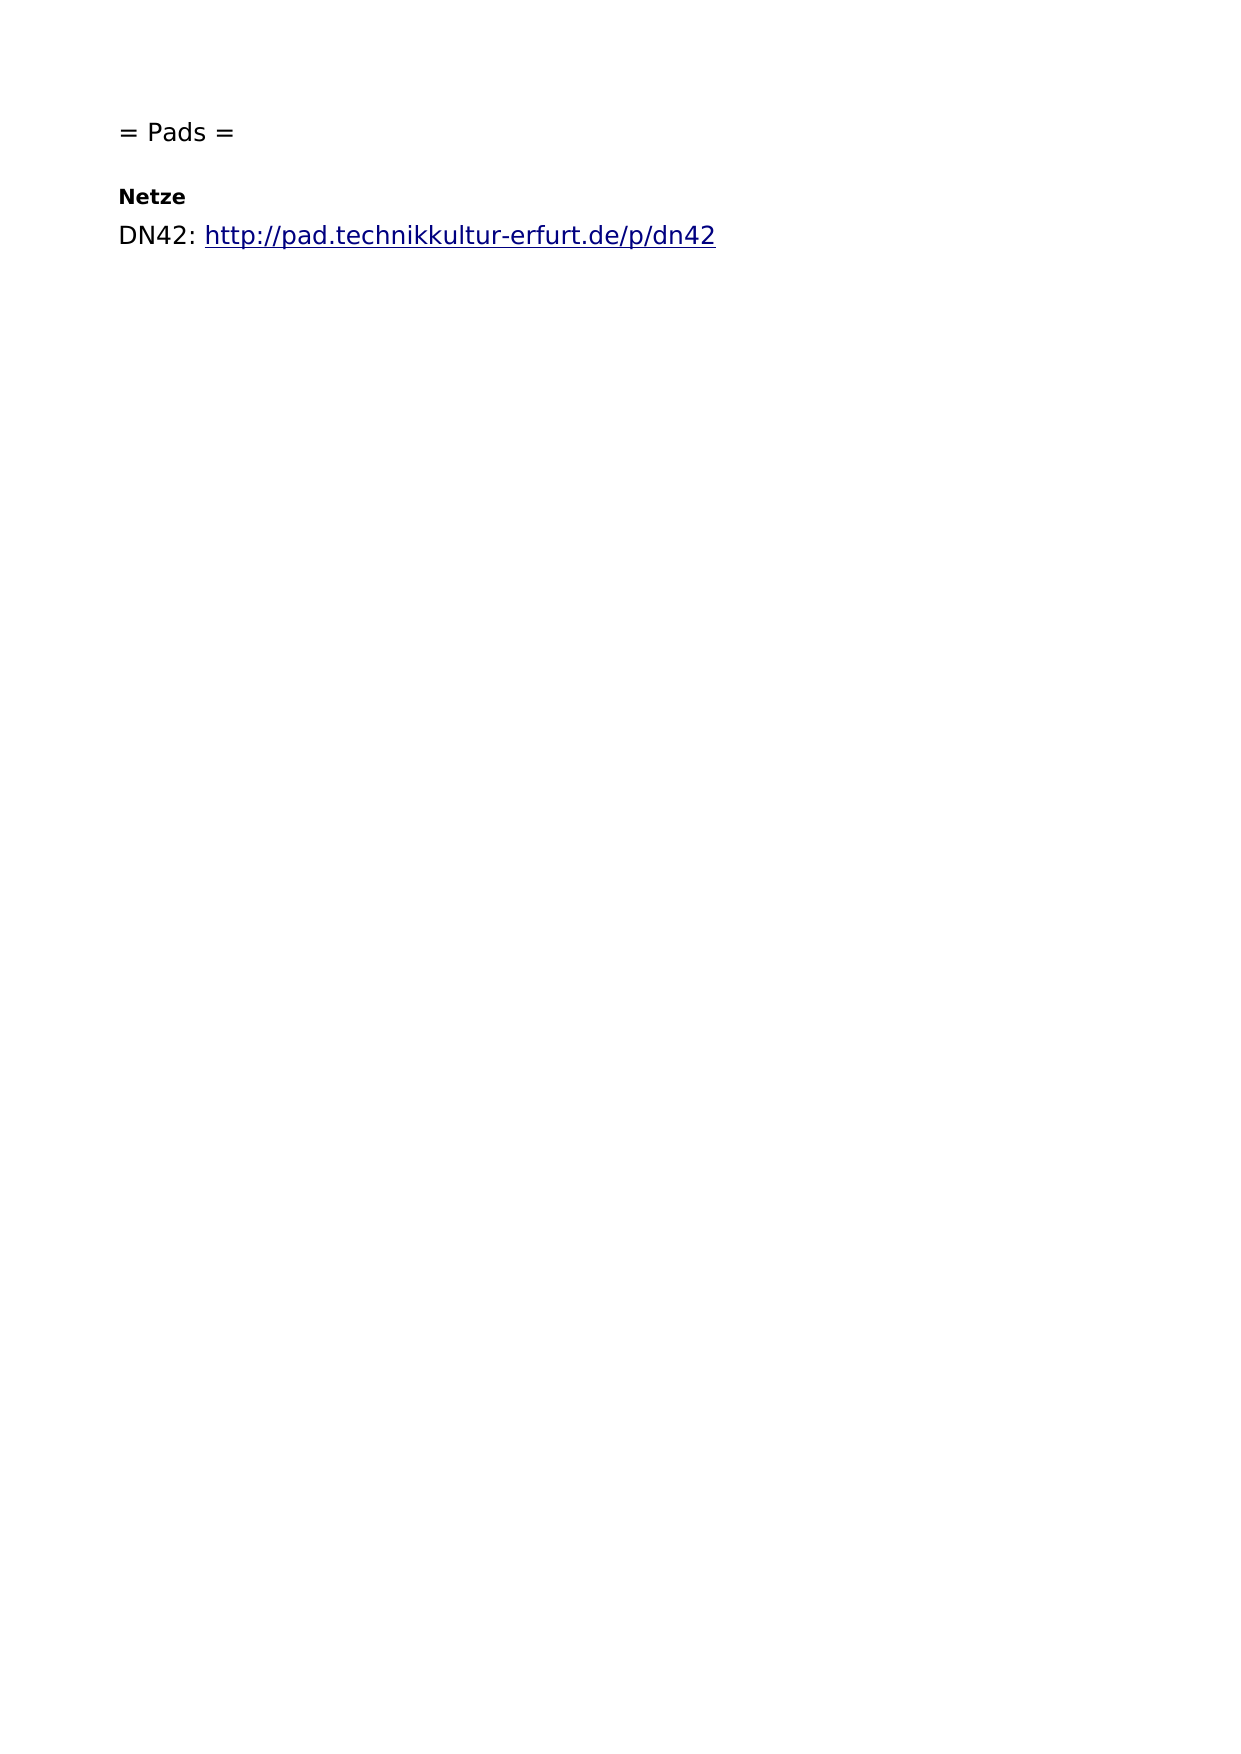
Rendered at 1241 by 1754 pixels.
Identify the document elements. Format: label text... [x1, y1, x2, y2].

text = Pads = [118, 118, 1122, 147]
text DN42: http://pad.technikkultur-erfurt.de/p/dn42 [118, 222, 1122, 251]
subtitle Netze [118, 185, 1122, 209]
